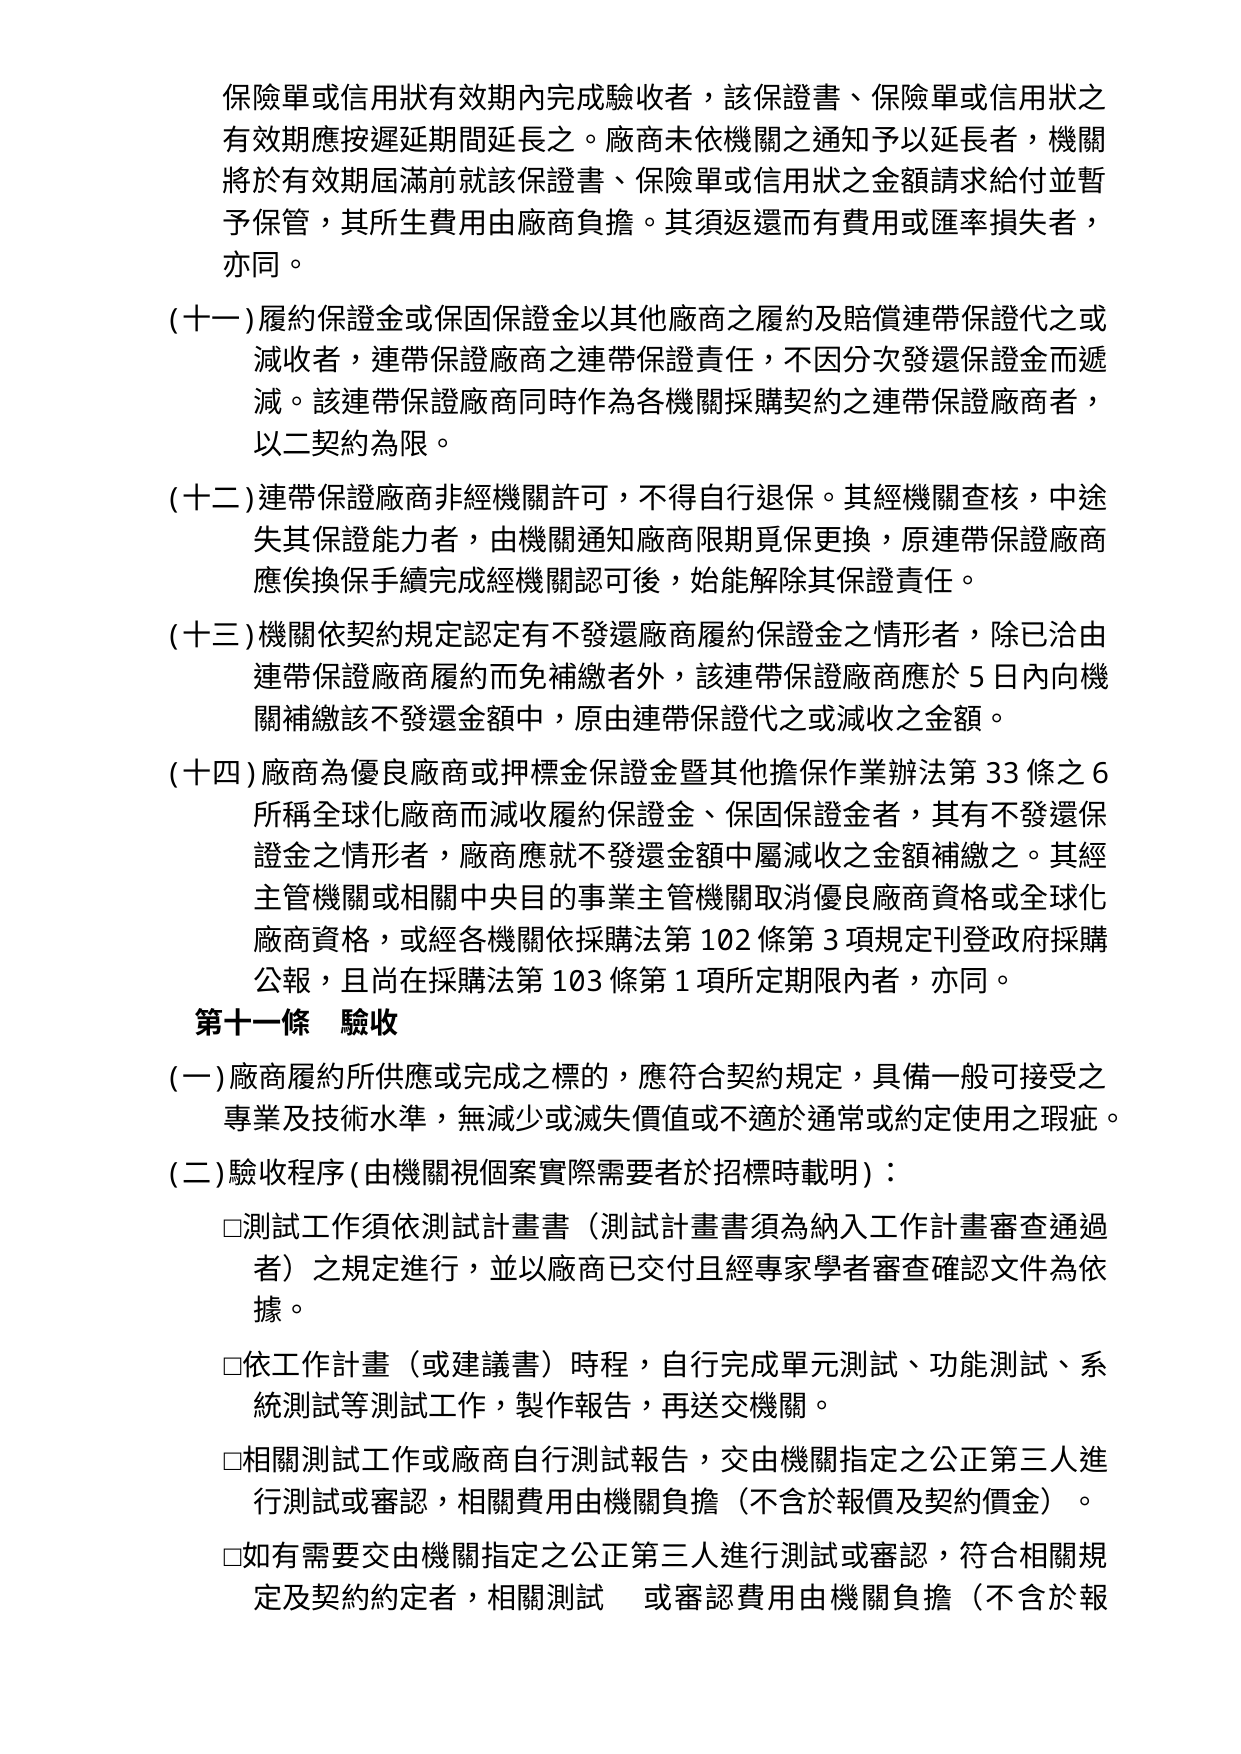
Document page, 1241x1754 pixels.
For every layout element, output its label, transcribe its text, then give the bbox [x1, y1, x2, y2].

text (十一)履約保證金或保固保證金以其他廠商之履約及賠償連帶保證代之或減收者，連帶保證廠商之連帶保證責任，不因分次發還保證金而遞減。該連帶保證廠商同時作為各機關採購契約之連帶保證廠商者，以二契約為限。 [164, 296, 1109, 462]
text □測試工作須依測試計畫書（測試計畫書須為納入工作計畫審查通過者）之規定進行，並以廠商已交付且經專家學者審查確認文件為依據。 [223, 1204, 1109, 1329]
text (十四)廠商為優良廠商或押標金保證金暨其他擔保作業辦法第33條之6所稱全球化廠商而減收履約保證金、保固保證金者，其有不發還保證金之情形者，廠商應就不發還金額中屬減收之金額補繳之。其經主管機關或相關中央目的事業主管機關取消優良廠商資格或全球化廠商資格，或經各機關依採購法第102條第3項規定刊登政府採購公報，且尚在採購法第103條第1項所定期限內者，亦同。 [164, 750, 1109, 1000]
text 第十一條 驗收 [135, 1000, 1109, 1042]
text (二)驗收程序(由機關視個案實際需要者於招標時載明)： [164, 1150, 1109, 1192]
text (一)廠商履約所供應或完成之標的，應符合契約規定，具備一般可接受之專業及技術水準，無減少或滅失價值或不適於通常或約定使用之瑕疵。 [164, 1054, 1109, 1137]
text □如有需要交由機關指定之公正第三人進行測試或審認，符合相關規定及契約約定者，相關測試或審認費用由機關負擔（不含於報 [223, 1533, 1109, 1617]
text □相關測試工作或廠商自行測試報告，交由機關指定之公正第三人進行測試或審認，相關費用由機關負擔（不含於報價及契約價金）。 [223, 1437, 1109, 1521]
text (十二)連帶保證廠商非經機關許可，不得自行退保。其經機關查核，中途失其保證能力者，由機關通知廠商限期覓保更換，原連帶保證廠商應俟換保手續完成經機關認可後，始能解除其保證責任。 [164, 475, 1109, 600]
text 廠商未依契約規定期限履約或因可歸責於廠商之事由，致有無法於保證書、保險單或信用狀有效期內完成履約之虞，或機關無法於保證書、保險單或信用狀有效期內完成驗收者，該保證書、保險單或信用狀之有效期應按遲延期間延長之。廠商未依機關之通知予以延長者，機關將於有效期屆滿前就該保證書、保險單或信用狀之金額請求給付並暫予保管，其所生費用由廠商負擔。其須返還而有費用或匯率損失者，亦同。 [222, 75, 1109, 283]
text (十三)機關依契約規定認定有不發還廠商履約保證金之情形者，除已洽由連帶保證廠商履約而免補繳者外，該連帶保證廠商應於5日內向機關補繳該不發還金額中，原由連帶保證代之或減收之金額。 [164, 612, 1109, 737]
text □依工作計畫（或建議書）時程，自行完成單元測試、功能測試、系統測試等測試工作，製作報告，再送交機關。 [223, 1342, 1109, 1425]
